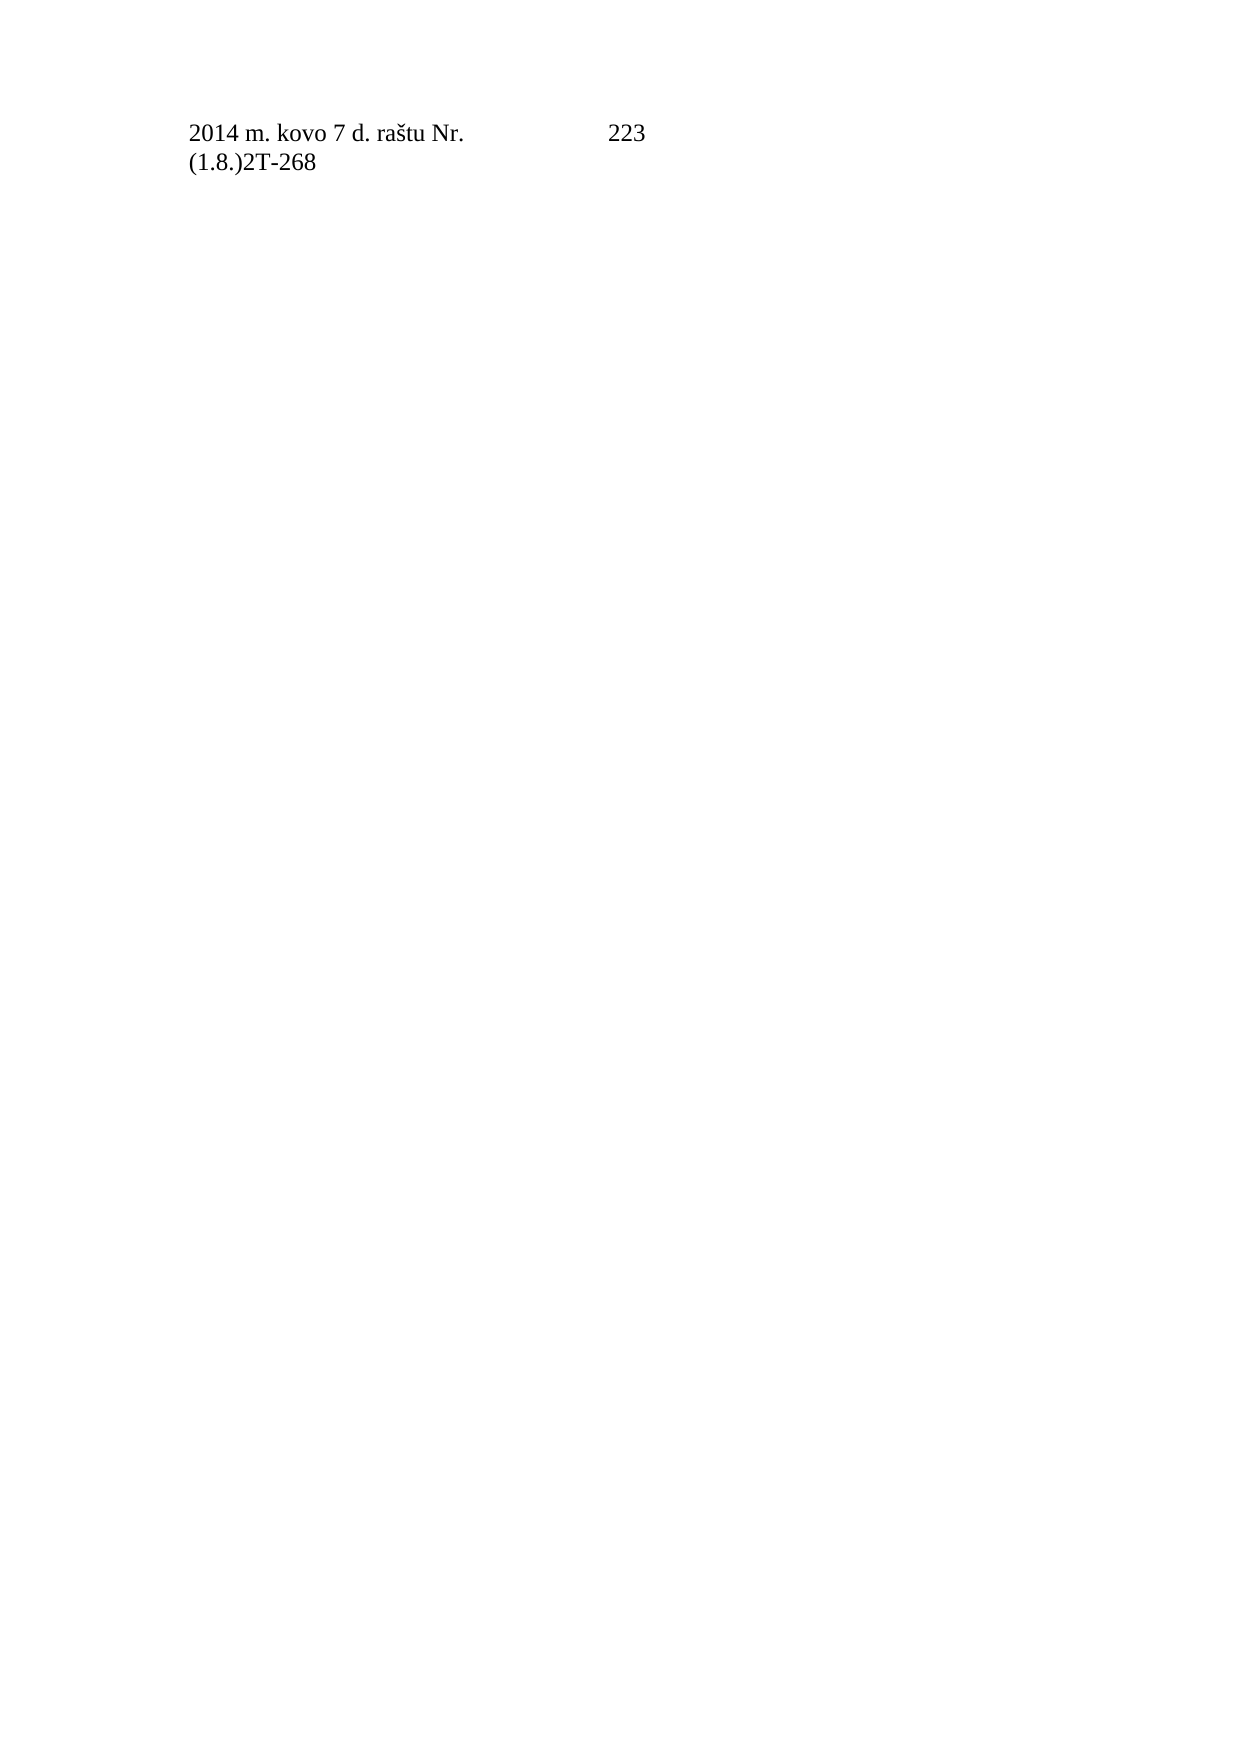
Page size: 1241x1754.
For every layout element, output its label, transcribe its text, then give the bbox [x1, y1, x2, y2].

table_cell [495, 118, 597, 176]
table_cell 2014 m. kovo 7 d. raštu Nr. (1.8.)2T-268 [177, 118, 495, 176]
table_cell 223 [597, 118, 1045, 176]
